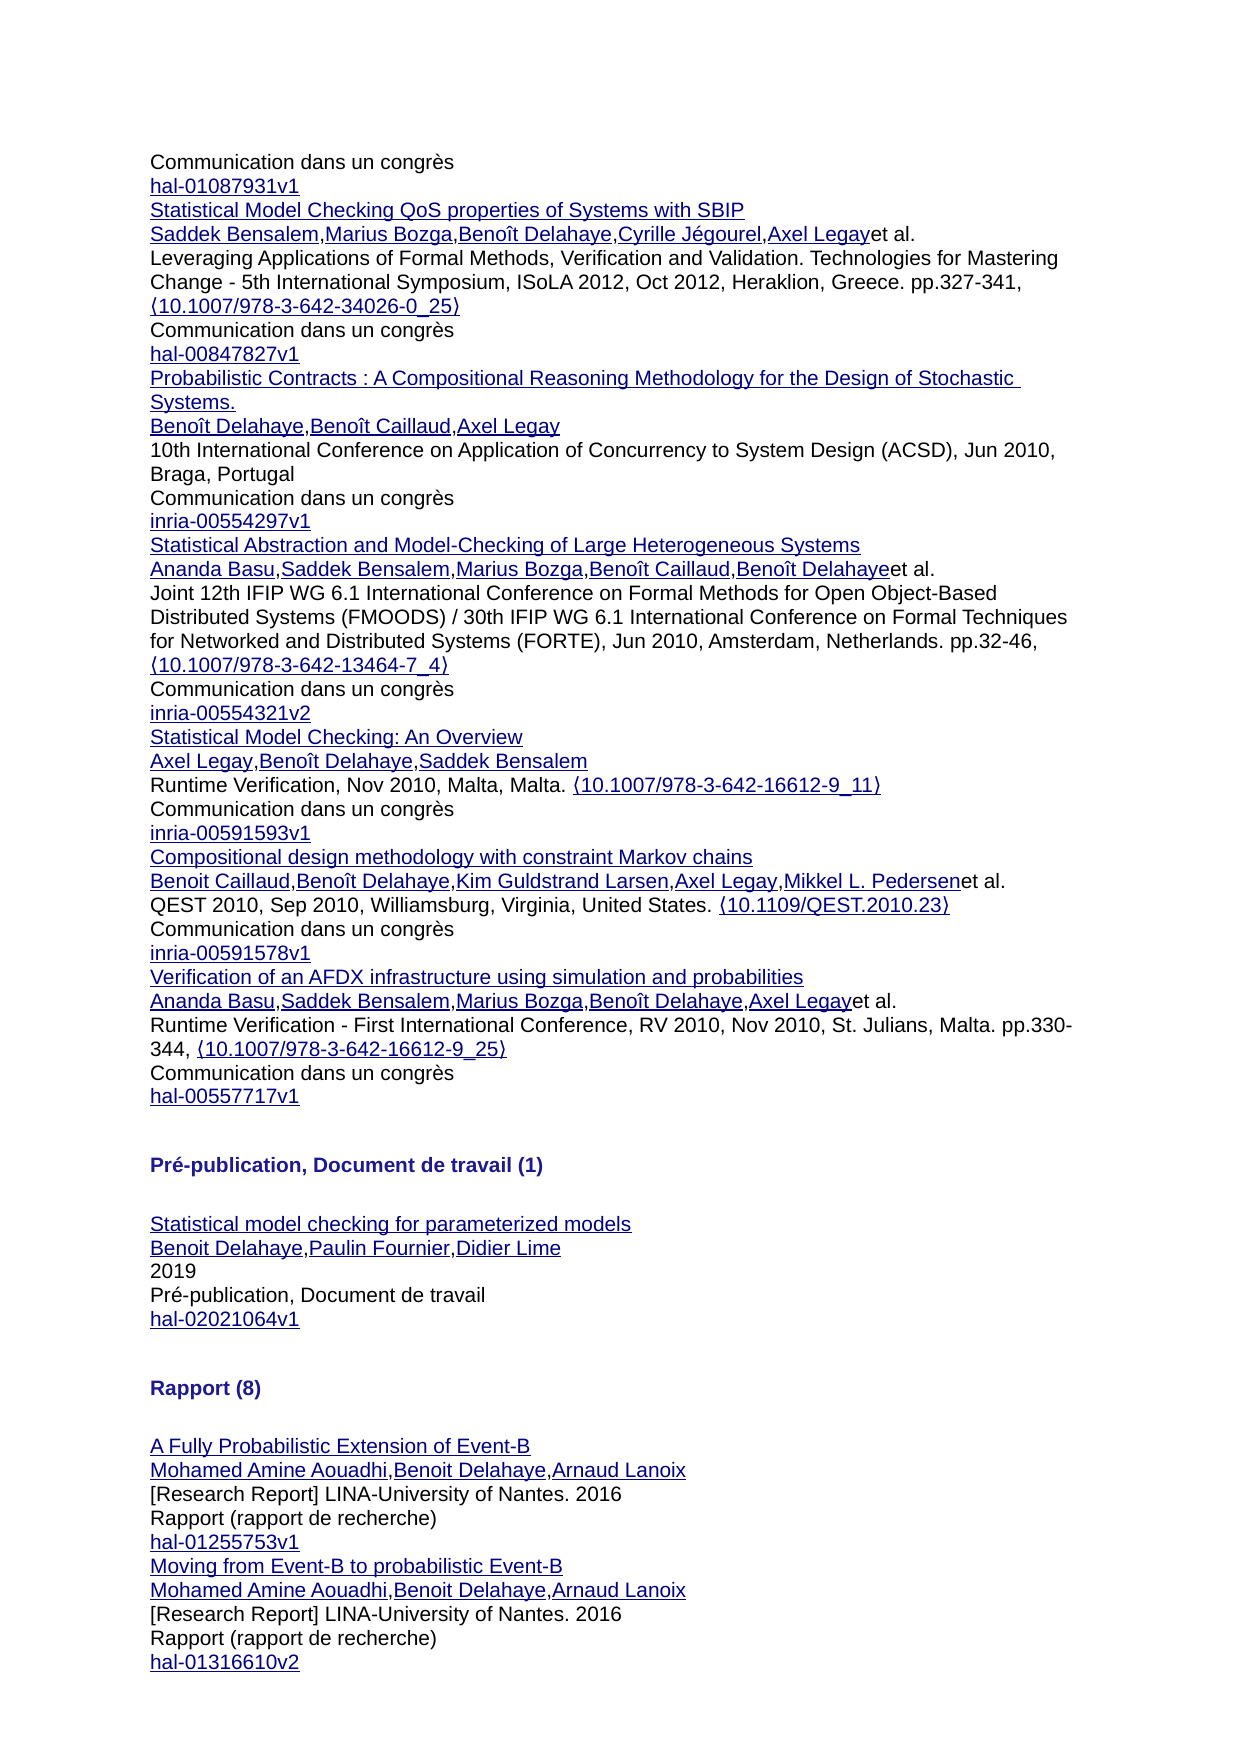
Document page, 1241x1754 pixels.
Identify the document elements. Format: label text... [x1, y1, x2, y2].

table_cell Compositional design methodology with constraint Markov chains Benoit Caillaud,Benoît Delahaye,Kim Guldstrand Larsen,Axel Legay,Mikkel L. Pedersenet al. QEST 2010, Sep 2010, Williamsburg, Virginia, United States. ⟨10.1109/QEST.2010.23⟩ Communication dans un congrès inria-00591578v1 [150, 845, 1090, 964]
table_cell Verification of an AFDX infrastructure using simulation and probabilities Ananda Basu,Saddek Bensalem,Marius Bozga,Benoît Delahaye,Axel Legayet al. Runtime Verification - First International Conference, RV 2010, Nov 2010, St. Julians, Malta. pp.330-344, ⟨10.1007/978-3-642-16612-9_25⟩ Communication dans un congrès hal-00557717v1 [150, 965, 1090, 1108]
subtitle Pré-publication, Document de travail (1) [150, 1153, 1090, 1177]
table_cell Communication dans un congrès hal-01087931v1 [150, 150, 1090, 198]
table_cell Moving from Event-B to probabilistic Event-B Mohamed Amine Aouadhi,Benoit Delahaye,Arnaud Lanoix [Research Report] LINA-University of Nantes. 2016 Rapport (rapport de recherche) hal-01316610v2 [150, 1554, 1090, 1674]
table_cell Probabilistic Contracts : A Compositional Reasoning Methodology for the Design of Stochastic Systems. Benoît Delahaye,Benoît Caillaud,Axel Legay 10th International Conference on Application of Concurrency to System Design (ACSD), Jun 2010, Braga, Portugal Communication dans un congrès inria-00554297v1 [150, 366, 1090, 533]
table_cell Statistical Abstraction and Model-Checking of Large Heterogeneous Systems Ananda Basu,Saddek Bensalem,Marius Bozga,Benoît Caillaud,Benoît Delahayeet al. Joint 12th IFIP WG 6.1 International Conference on Formal Methods for Open Object-Based Distributed Systems (FMOODS) / 30th IFIP WG 6.1 International Conference on Formal Techniques for Networked and Distributed Systems (FORTE), Jun 2010, Amsterdam, Netherlands. pp.32-46, ⟨10.1007/978-3-642-13464-7_4⟩ Communication dans un congrès inria-00554321v2 [150, 533, 1090, 725]
table_cell Statistical Model Checking: An Overview Axel Legay,Benoît Delahaye,Saddek Bensalem Runtime Verification, Nov 2010, Malta, Malta. ⟨10.1007/978-3-642-16612-9_11⟩ Communication dans un congrès inria-00591593v1 [150, 725, 1090, 845]
subtitle Rapport (8) [150, 1376, 1090, 1400]
table_header Statistical model checking for parameterized models Benoit Delahaye,Paulin Fournier,Didier Lime 2019 Pré-publication, Document de travail hal-02021064v1 [150, 1211, 1090, 1331]
table_header A Fully Probabilistic Extension of Event-B Mohamed Amine Aouadhi,Benoit Delahaye,Arnaud Lanoix [Research Report] LINA-University of Nantes. 2016 Rapport (rapport de recherche) hal-01255753v1 [150, 1434, 1090, 1554]
table_cell Statistical Model Checking QoS properties of Systems with SBIP Saddek Bensalem,Marius Bozga,Benoît Delahaye,Cyrille Jégourel,Axel Legayet al. Leveraging Applications of Formal Methods, Verification and Validation. Technologies for Mastering Change - 5th International Symposium, ISoLA 2012, Oct 2012, Heraklion, Greece. pp.327-341, ⟨10.1007/978-3-642-34026-0_25⟩ Communication dans un congrès hal-00847827v1 [150, 198, 1090, 366]
